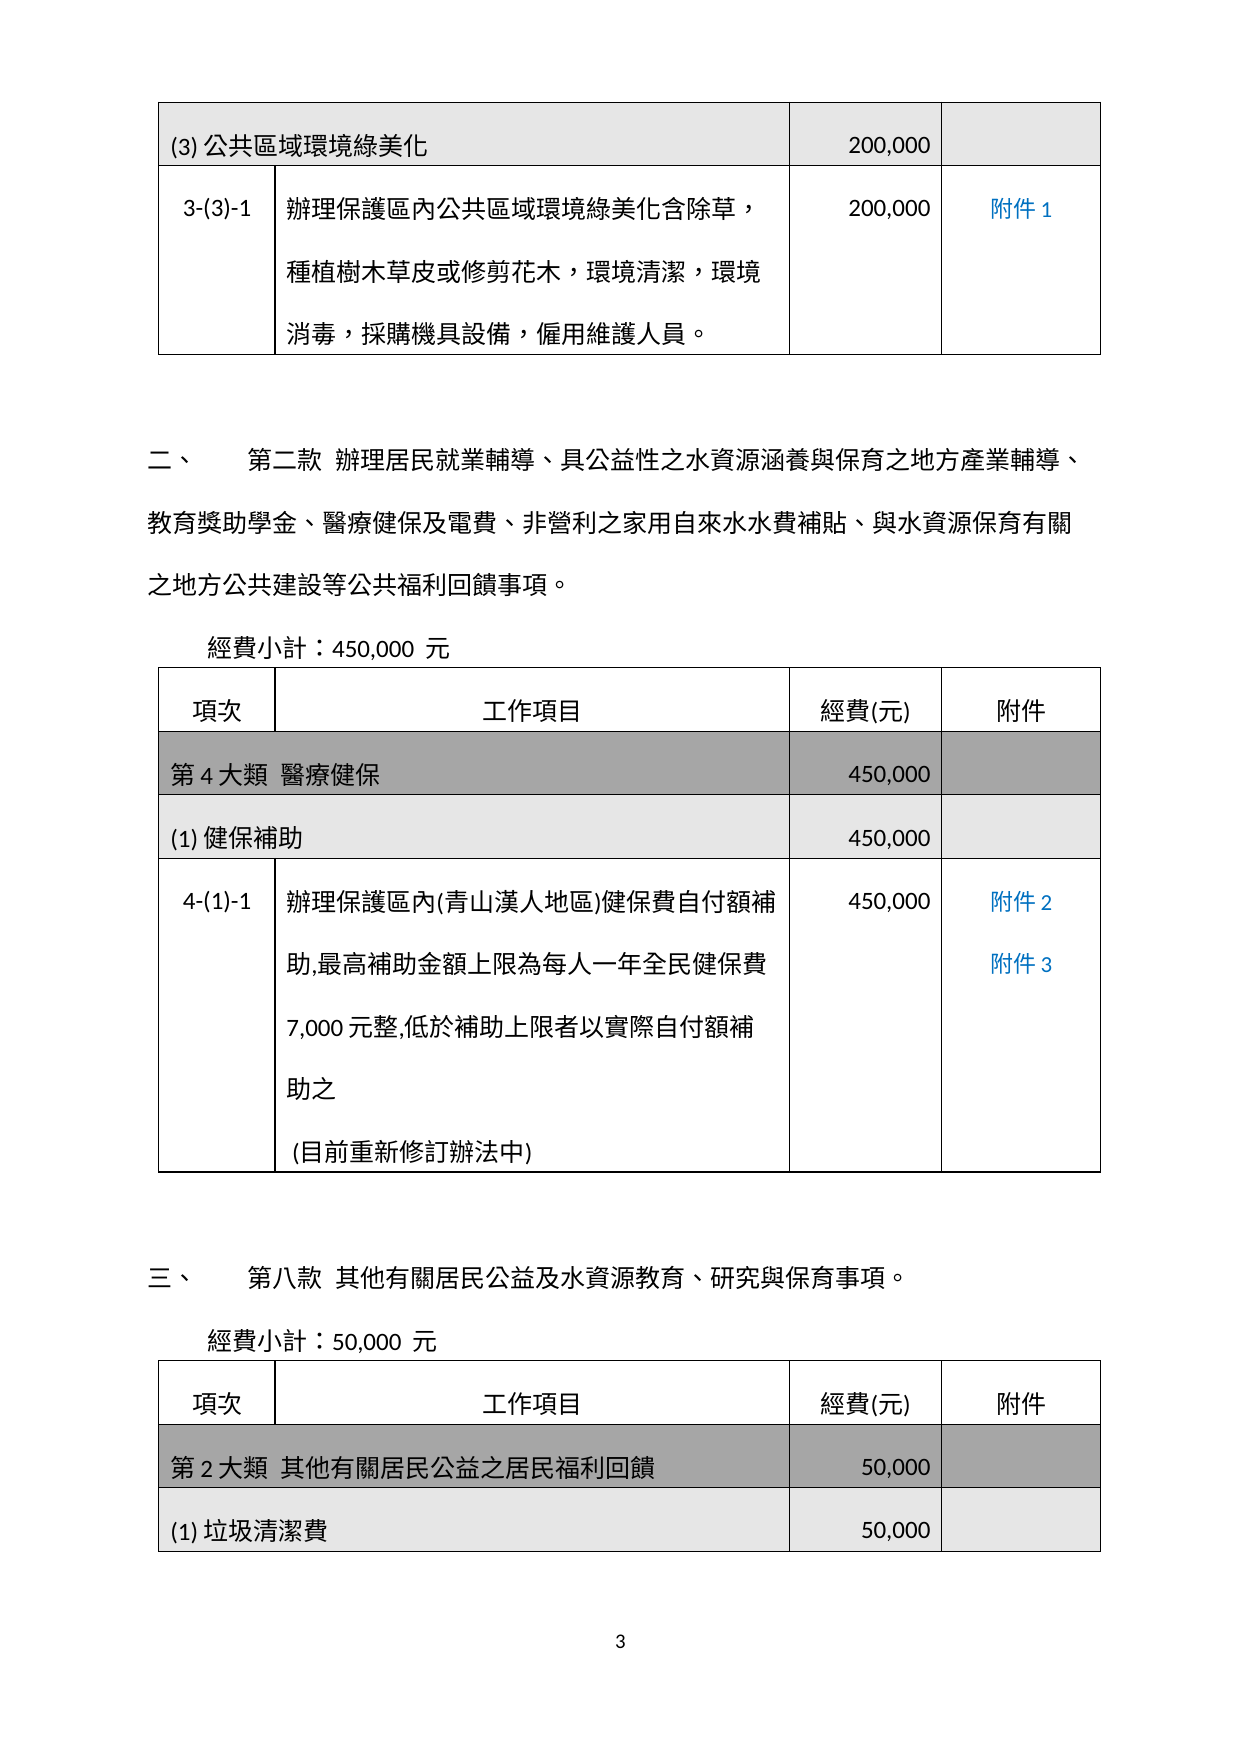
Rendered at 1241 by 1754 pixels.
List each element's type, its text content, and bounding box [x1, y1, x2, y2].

table_cell 辦理保護區內公共區域環境綠美化含除草，種植樹木草皮或修剪花木，環境清潔，環境消毒，採購機具設備，僱用維護人員。 [276, 166, 789, 354]
table_header 附件 [942, 668, 1100, 731]
table_cell 450,000 [790, 732, 941, 794]
table_cell [942, 1425, 1100, 1487]
table_header 附件 [942, 1361, 1100, 1423]
table_cell 第4大類 醫療健保 [159, 732, 789, 794]
table_cell 200,000 [790, 166, 941, 354]
table_header 工作項目 [276, 668, 789, 731]
table_cell 附件1 [942, 166, 1100, 354]
table_cell (1) 垃圾清潔費 [159, 1488, 789, 1551]
table_cell 3-(3)-1 [159, 166, 274, 354]
table_cell 4-(1)-1 [159, 859, 274, 1171]
table_cell 200,000 [790, 103, 941, 165]
table_header 經費(元) [790, 1361, 941, 1423]
table_header 項次 [159, 1361, 274, 1423]
table_cell 50,000 [790, 1425, 941, 1487]
table_cell 450,000 [790, 859, 941, 1171]
table_cell (1) 健保補助 [159, 795, 789, 858]
list 第八款 其他有關居民公益及水資源教育、研究與保育事項。 [148, 1235, 1092, 1297]
list 第二款 辦理居民就業輔導、具公益性之水資源涵養與保育之地方產業輔導、教育獎助學金、醫療健保及電費、非營利之家用自來水水費補貼、與水資源保育有關之地方公共建設等公共福利回饋事項。 [148, 417, 1092, 605]
table_header 工作項目 [276, 1361, 789, 1423]
table_cell 第2大類 其他有關居民公益之居民福利回饋 [159, 1425, 789, 1487]
table_cell [942, 732, 1100, 794]
text 經費小計：450,000 元 [207, 605, 1092, 667]
table_cell [942, 1488, 1100, 1551]
table_cell 50,000 [790, 1488, 941, 1551]
text 經費小計：50,000 元 [207, 1297, 1092, 1360]
table_cell [942, 103, 1100, 165]
table_cell 辦理保護區內(青山漢人地區)健保費自付額補助,最高補助金額上限為每人一年全民健保費7,000元整,低於補助上限者以實際自付額補助之 (目前重新修訂辦法中) [276, 859, 789, 1171]
table_cell [942, 795, 1100, 858]
table_cell 450,000 [790, 795, 941, 858]
table_cell (3) 公共區域環境綠美化 [159, 103, 789, 165]
table_header 經費(元) [790, 668, 941, 731]
table_header 項次 [159, 668, 274, 731]
table_cell 附件2 附件3 [942, 859, 1100, 1171]
